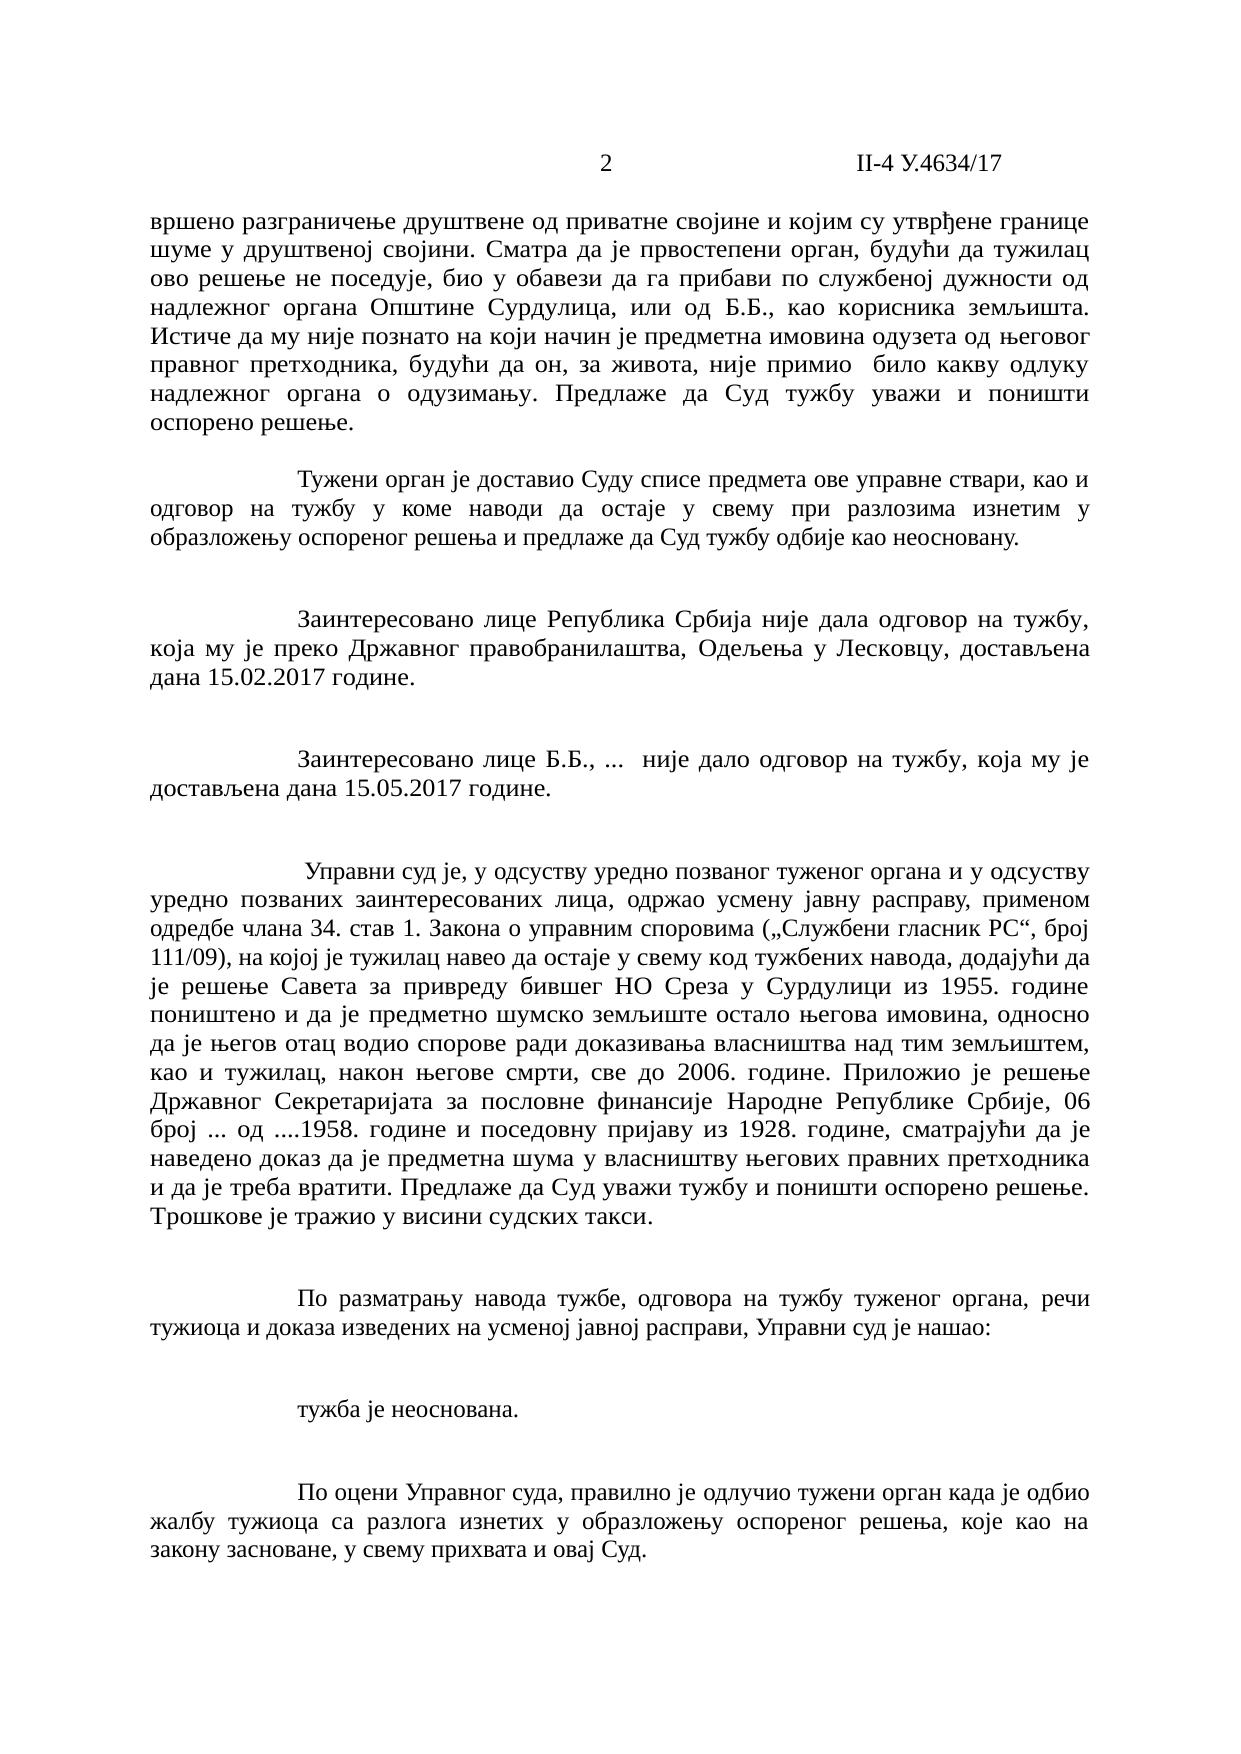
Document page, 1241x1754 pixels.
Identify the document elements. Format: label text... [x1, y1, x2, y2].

text По разматрању навода тужбе, одговора на тужбу туженог органа, речи тужиоца и доказа изведених на усменој јавној расправи, Управни суд је нашао: [150, 1283, 1090, 1341]
text Заинтересовано лице Република Србија није дала одговор на тужбу, која му је преко Државног правобранилаштва, Одељења у Лесковцу, достављена дана 15.02.2017 године. [150, 604, 1090, 691]
text Заинтересовано лице Б.Б., ... није дало одговор на тужбу, која му је достављена дана 15.05.2017 године. [150, 744, 1090, 802]
text тужба је неоснована. [150, 1394, 1090, 1423]
text Управни суд је, у одсуству уредно позваног туженог органа и у одсуству уредно позваних заинтересованих лица, одржао усмену јавну расправу, применом одредбе члана 34. став 1. Закона о управним споровима („Службени гласник РС“, број 111/09), на којој је тужилац навео да остаје у свему код тужбених навода, додајући да је решење Савета за привреду бившег НО Среза у Сурдулици из 1955. године поништено и да је предметно шумско земљиште остало његова имовина, односно да је његов отац водио спорове ради доказивања власништва над тим земљиштем, као и тужилац, након његове смрти, све до 2006. године. Приложио је решење Државног Секретаријата за пословне финансије Народне Републике Србије, 06 број ... од ....1958. године и поседовну пријаву из 1928. године, сматрајући да је наведено доказ да је предметна шума у власништву његових правних претходника и да је треба вратити. Предлаже да Суд уважи тужбу и поништи оспорено решење. Трошкове је тражио у висини судских такси. [150, 856, 1090, 1229]
text вршено разграничење друштвене од приватне својине и којим су утврђене границе шуме у друштвеној својини. Сматра да је првостепени орган, будући да тужилац ово решење не поседује, био у обавези да га прибави по службеној дужности од надлежног органа Општине Сурдулица, или од Б.Б., као корисника земљишта. Истиче да му није познато на који начин је предметна имовина одузета од његовог правног претходника, будући да он, за живота, није примио било какву одлуку надлежног органа о одузимању. Предлаже да Суд тужбу уважи и поништи оспорено решење. [150, 206, 1090, 436]
text Тужени орган је доставио Суду списе предмета ове управне ствари, као и одговор на тужбу у коме наводи да остаје у свему при разлозима изнетим у образложењу оспореног решења и предлаже да Суд тужбу одбије као неосновану. [150, 464, 1090, 551]
text По оцени Управног суда, правилно је одлучио тужени орган када је одбио жалбу тужиоца са разлога изнетих у образложењу оспореног решења, које као на закону засноване, у свему прихвата и овај Суд. [150, 1477, 1090, 1563]
